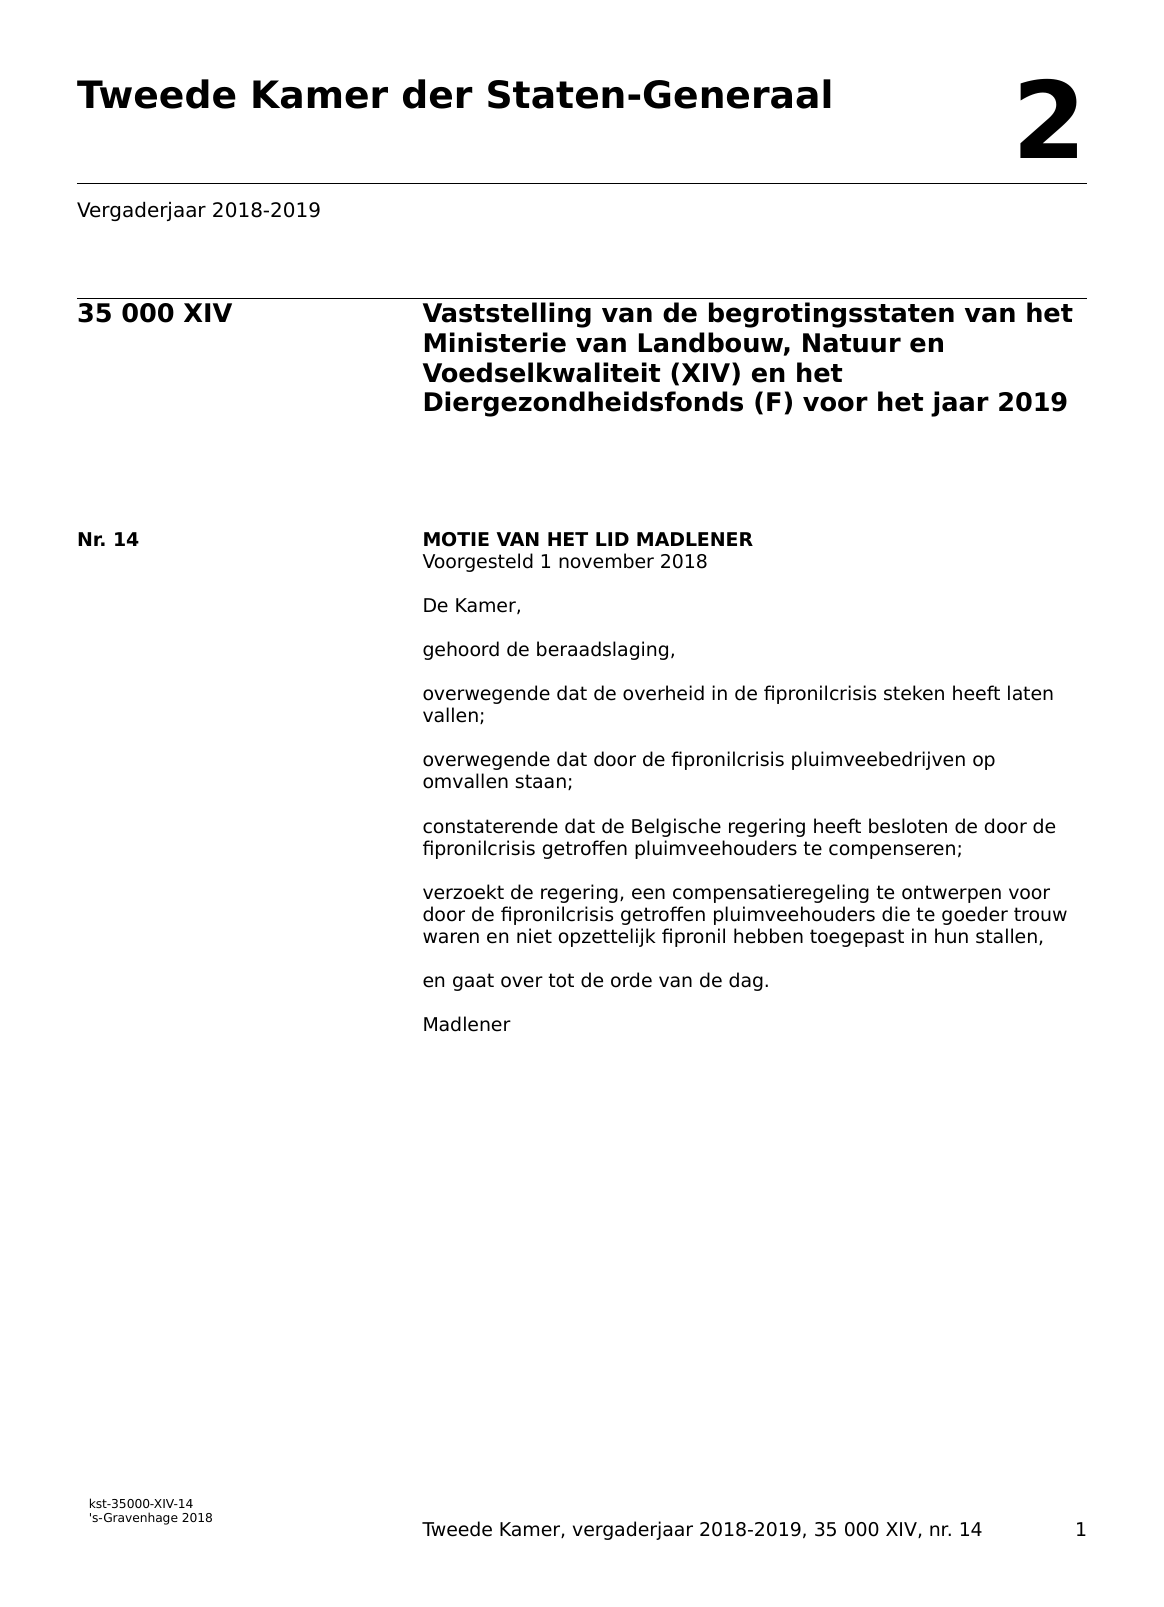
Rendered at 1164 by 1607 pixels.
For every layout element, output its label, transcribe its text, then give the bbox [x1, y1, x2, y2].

text overwegende dat de overheid in de fipronilcrisis steken heeft laten vallen; [422, 683, 1087, 727]
text constaterende dat de Belgische regering heeft besloten de door de fipronilcrisis getroffen pluimveehouders te compenseren; [422, 816, 1087, 859]
table_cell Vergaderjaar 2018-2019 [77, 184, 1087, 298]
text en gaat over tot de orde van de dag. [422, 970, 1087, 992]
table_header 2 [886, 59, 1087, 183]
text De Kamer, [422, 595, 1087, 617]
table_header Tweede Kamer der Staten-Generaal [77, 59, 886, 183]
subtitle Nr. 14 MOTIE VAN HET LID MADLENER [77, 529, 1087, 551]
text 's-Gravenhage 2018 [88, 1511, 323, 1525]
text verzoekt de regering, een compensatieregeling te ontwerpen voor door de fipronilcrisis getroffen pluimveehouders die te goeder trouw waren en niet opzettelijk fipronil hebben toegepast in hun stallen, [422, 882, 1087, 948]
text overwegende dat door de fipronilcrisis pluimveebedrijven op omvallen staan; [422, 749, 1087, 793]
text gehoord de beraadslaging, [422, 639, 1087, 661]
text Voorgesteld 1 november 2018 [422, 551, 1087, 573]
text kst-35000-XIV-14 [88, 1497, 323, 1511]
subtitle 35 000 XIV Vaststelling van de begrotingsstaten van het Ministerie van Landbouw, Natuur en Voedselkwaliteit (XIV) en het Diergezondheidsfonds (F) voor het jaar 2019 [77, 299, 1087, 418]
text Madlener [422, 1014, 1087, 1036]
